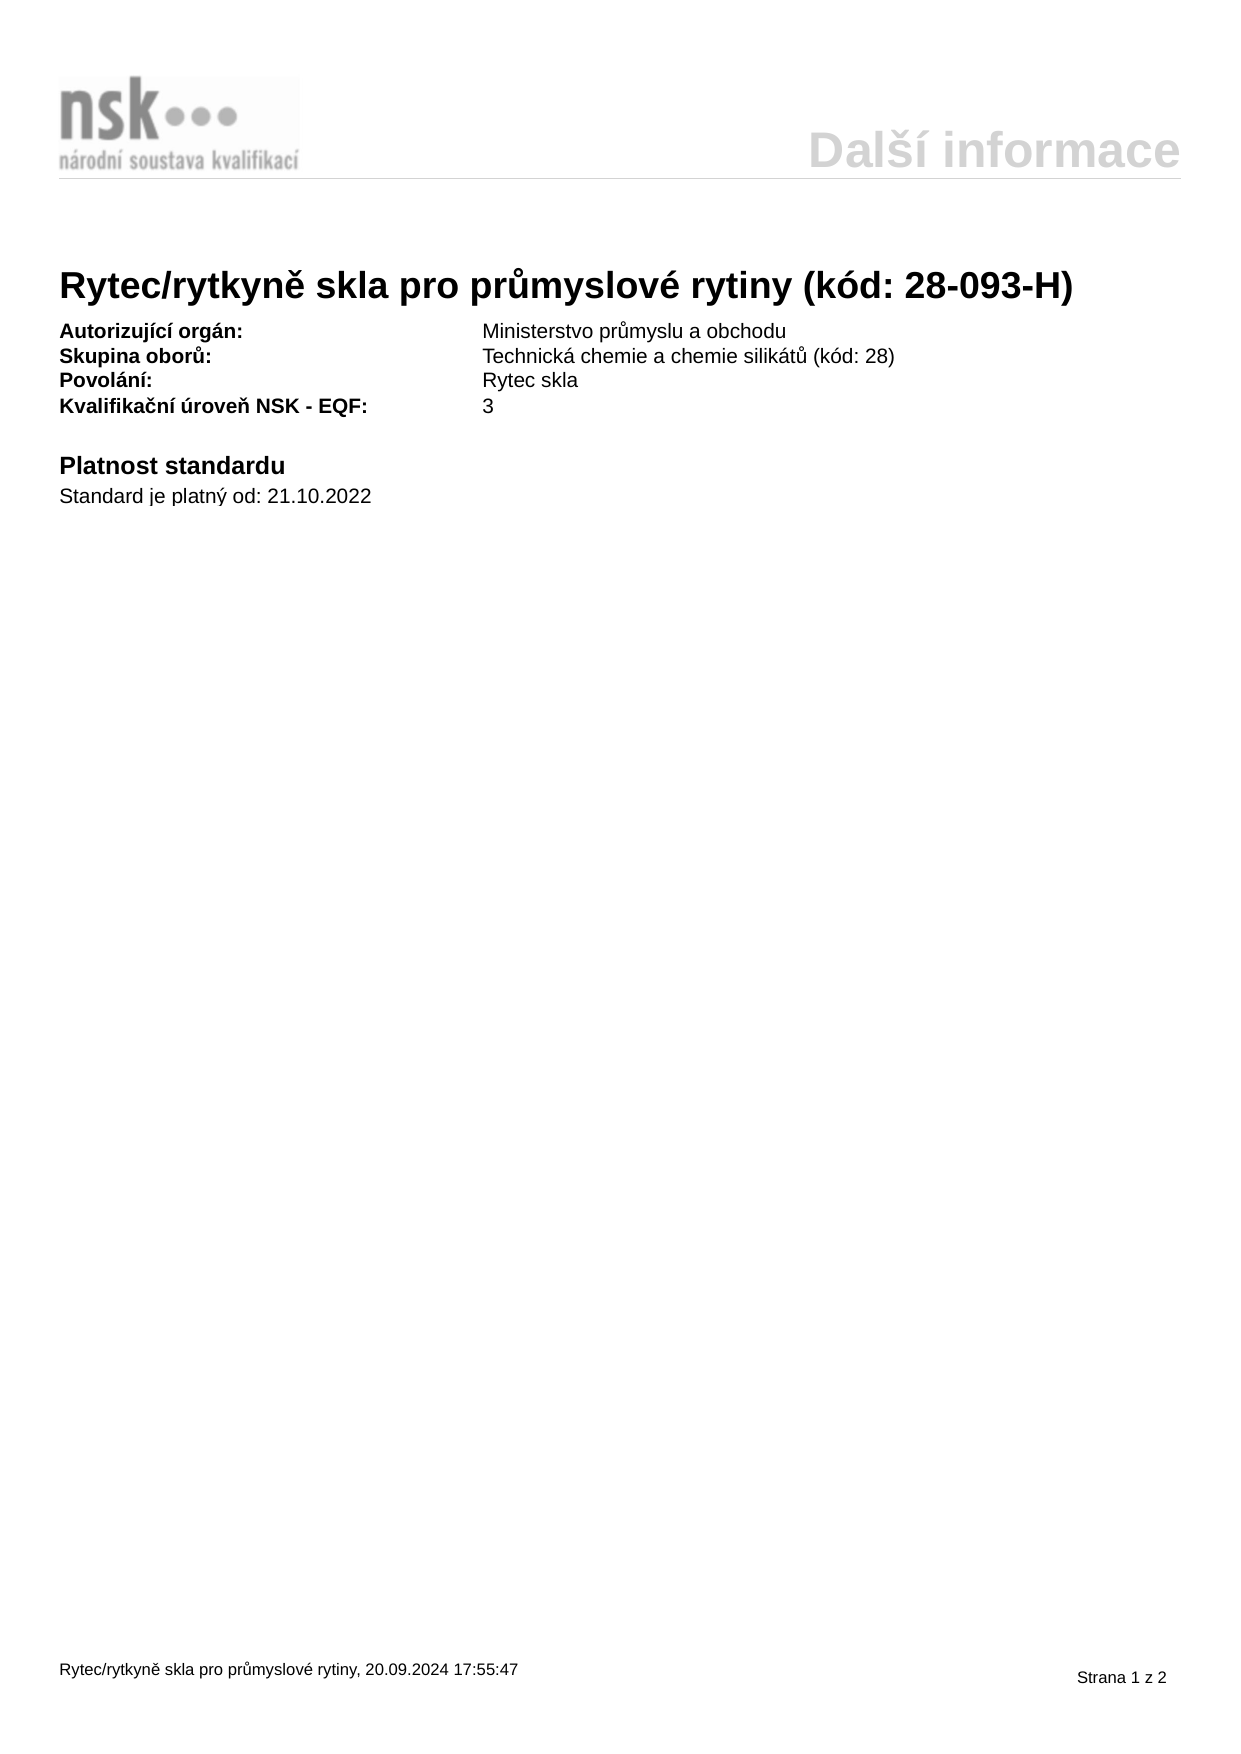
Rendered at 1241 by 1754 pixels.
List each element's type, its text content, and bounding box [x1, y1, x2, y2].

table_cell [861, 418, 1167, 447]
table_cell [861, 1106, 1167, 1383]
table_cell Ministerstvo průmyslu a obchodu [482, 319, 1181, 344]
table_cell [1167, 506, 1181, 806]
table_cell [119, 506, 482, 806]
picture [58, 59, 620, 172]
table_cell [627, 806, 861, 1106]
table_cell [59, 179, 1181, 196]
table_cell [861, 1384, 1167, 1659]
table_header [620, 59, 627, 172]
table_cell Technická chemie a chemie silikátů (kód: 28) [482, 344, 1181, 368]
table_cell [59, 307, 119, 319]
table_cell [59, 1384, 119, 1659]
table_cell [1167, 196, 1181, 224]
table_cell [482, 172, 619, 178]
table_cell [1167, 1106, 1181, 1383]
table_cell [59, 172, 119, 178]
table_cell [119, 172, 482, 178]
table_cell [482, 307, 619, 319]
table_cell [59, 196, 119, 224]
table_cell Autorizující orgán: [59, 319, 482, 343]
table_cell [627, 1106, 861, 1383]
table_cell [619, 172, 627, 178]
table_cell Rytec/rytkyně skla pro průmyslové rytiny, 20.09.2024 17:55:47 [59, 1660, 861, 1696]
table_cell [619, 418, 627, 447]
table_cell Povolání: [59, 368, 482, 392]
table_cell [1167, 1660, 1181, 1696]
table_cell 3 [482, 394, 1181, 417]
table_header Další informace [627, 59, 1181, 178]
table_cell [1167, 1384, 1181, 1659]
table_cell [619, 1384, 627, 1659]
table_cell [482, 1384, 619, 1659]
table_cell [1167, 307, 1181, 319]
table_cell [861, 196, 1167, 224]
table_cell Kvalifikační úroveň NSK - EQF: [59, 394, 482, 417]
table_cell Rytec skla [482, 368, 1181, 393]
table_cell [482, 1106, 619, 1383]
table_cell [119, 1384, 482, 1659]
table_cell Strana 1 z 2 [861, 1660, 1167, 1696]
table_cell [619, 307, 627, 319]
table_cell Platnost standardu [59, 448, 1181, 483]
table_cell [59, 418, 119, 447]
table_cell [861, 506, 1167, 806]
table_cell [482, 196, 619, 224]
table_cell [1167, 806, 1181, 1106]
table_cell [627, 307, 861, 319]
table_cell [59, 506, 119, 806]
table_cell [861, 307, 1167, 319]
table_cell [482, 418, 619, 447]
table_cell [619, 506, 627, 806]
table_cell Skupina oborů: [59, 344, 482, 368]
table_cell Rytec/rytkyně skla pro průmyslové rytiny (kód: 28-093-H) [59, 224, 1181, 307]
table_cell [59, 806, 119, 1106]
table_cell [619, 1106, 627, 1383]
table_cell [627, 506, 861, 806]
table_cell [119, 307, 482, 319]
table_cell [119, 1106, 482, 1383]
table_cell Standard je platný od: 21.10.2022 [59, 484, 1181, 506]
table_cell [619, 196, 627, 224]
table_cell [119, 806, 482, 1106]
table_cell [119, 418, 482, 447]
table_cell [482, 806, 619, 1106]
table_cell [627, 196, 861, 224]
table_cell [482, 506, 619, 806]
table_cell [619, 806, 627, 1106]
table_cell [1167, 418, 1181, 447]
table_cell [627, 418, 861, 447]
table_cell [119, 196, 482, 224]
table_cell [59, 1106, 119, 1383]
table_cell [627, 1384, 861, 1659]
table_cell [861, 806, 1167, 1106]
